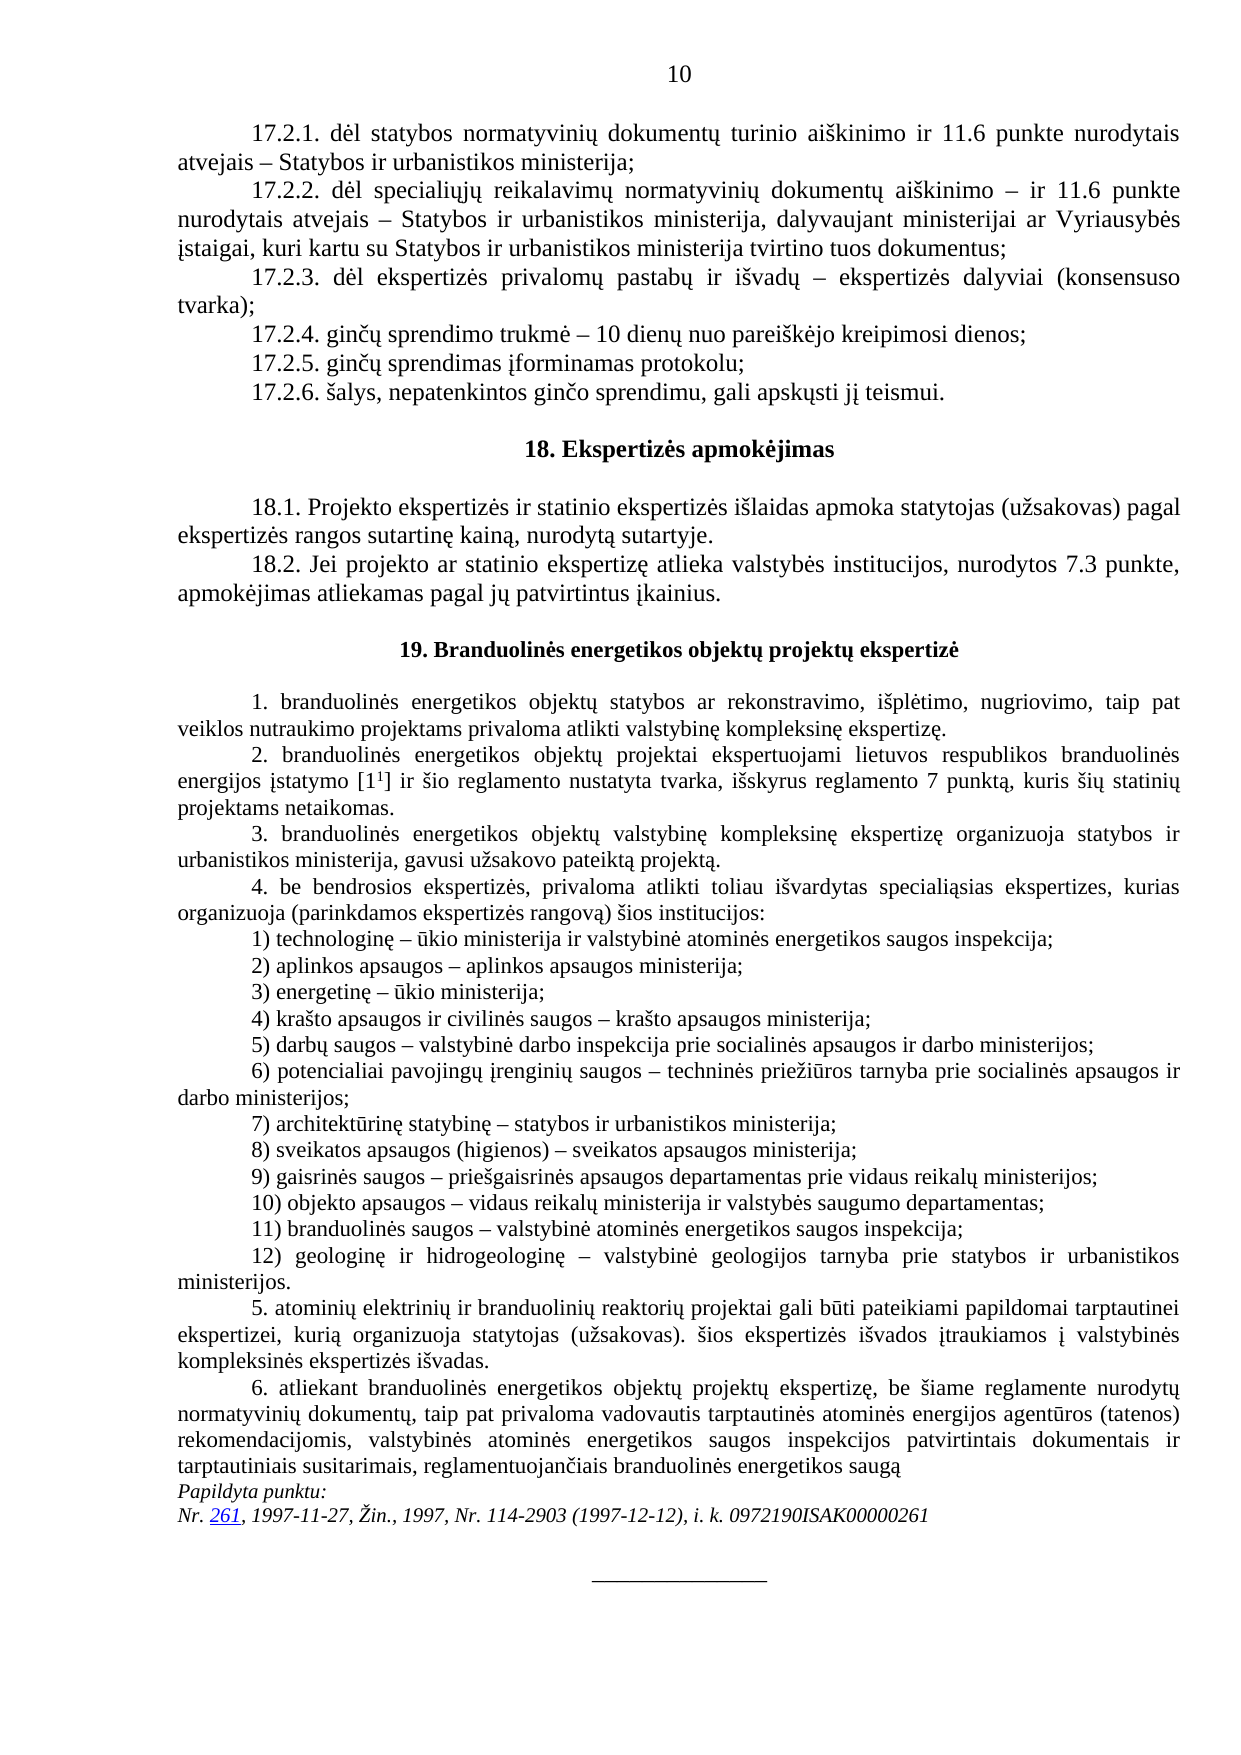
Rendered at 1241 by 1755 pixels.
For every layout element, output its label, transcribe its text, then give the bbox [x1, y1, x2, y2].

text Papildyta punktu: [177, 1479, 1181, 1503]
text 18.1. Projekto ekspertizės ir statinio ekspertizės išlaidas apmoka statytojas (užsakovas) pagal ekspertizės rangos sutartinę kainą, nurodytą sutartyje. [177, 492, 1181, 549]
text 9) gaisrinės saugos – priešgaisrinės apsaugos departamentas prie vidaus reikalų ministerijos; [177, 1163, 1181, 1189]
text 17.2.4. ginčų sprendimo trukmė – 10 dienų nuo pareiškėjo kreipimosi dienos; [177, 319, 1181, 348]
text 3) energetinę – ūkio ministerija; [177, 978, 1181, 1004]
text 11) branduolinės saugos – valstybinė atominės energetikos saugos inspekcija; [177, 1215, 1181, 1242]
text 17.2.3. dėl ekspertizės privalomų pastabų ir išvadų – ekspertizės dalyviai (konsensuso tvarka); [177, 262, 1181, 319]
text 18.2. Jei projekto ar statinio ekspertizę atlieka valstybės institucijos, nurodytos 7.3 punkte, apmokėjimas atliekamas pagal jų patvirtintus įkainius. [177, 549, 1181, 607]
text 12) geologinę ir hidrogeologinę – valstybinė geologijos tarnyba prie statybos ir urbanistikos ministerijos. [177, 1242, 1181, 1294]
text 8) sveikatos apsaugos (higienos) – sveikatos apsaugos ministerija; [177, 1136, 1181, 1163]
text 2) aplinkos apsaugos – aplinkos apsaugos ministerija; [177, 952, 1181, 978]
text 17.2.6. šalys, nepatenkintos ginčo sprendimu, gali apskųsti jį teismui. [177, 377, 1181, 406]
text 10) objekto apsaugos – vidaus reikalų ministerija ir valstybės saugumo departamentas; [177, 1189, 1181, 1215]
text 17.2.1. dėl statybos normatyvinių dokumentų turinio aiškinimo ir 11.6 punkte nurodytais atvejais – Statybos ir urbanistikos ministerija; [177, 118, 1181, 176]
text 6. atliekant branduolinės energetikos objektų projektų ekspertizę, be šiame reglamente nurodytų normatyvinių dokumentų, taip pat privaloma vadovautis tarptautinės atominės energijos agentūros (tatenos) rekomendacijomis, valstybinės atominės energetikos saugos inspekcijos patvirtintais dokumentais ir tarptautiniais susitarimais, reglamentuojančiais branduolinės energetikos saugą [177, 1373, 1181, 1479]
text 18. Ekspertizės apmokėjimas [177, 434, 1181, 463]
text 1. branduolinės energetikos objektų statybos ar rekonstravimo, išplėtimo, nugriovimo, taip pat veiklos nutraukimo projektams privaloma atlikti valstybinę kompleksinę ekspertizę. [177, 688, 1181, 741]
text 19. Branduolinės energetikos objektų projektų ekspertizė [177, 636, 1181, 662]
text Nr. 261, 1997-11-27, Žin., 1997, Nr. 114-2903 (1997-12-12), i. k. 0972190ISAK00000261 [177, 1503, 1181, 1527]
text ______________ [177, 1556, 1181, 1584]
text 17.2.5. ginčų sprendimas įforminamas protokolu; [177, 348, 1181, 377]
text 4. be bendrosios ekspertizės, privaloma atlikti toliau išvardytas specialiąsias ekspertizes, kurias organizuoja (parinkdamos ekspertizės rangovą) šios institucijos: [177, 873, 1181, 926]
text 2. branduolinės energetikos objektų projektai ekspertuojami lietuvos respublikos branduolinės energijos įstatymo [11] ir šio reglamento nustatyta tvarka, išskyrus reglamento 7 punktą, kuris šių statinių projektams netaikomas. [177, 741, 1181, 820]
text 3. branduolinės energetikos objektų valstybinę kompleksinę ekspertizę organizuoja statybos ir urbanistikos ministerija, gavusi užsakovo pateiktą projektą. [177, 820, 1181, 873]
text 5. atominių elektrinių ir branduolinių reaktorių projektai gali būti pateikiami papildomai tarptautinei ekspertizei, kurią organizuoja statytojas (užsakovas). šios ekspertizės išvados įtraukiamos į valstybinės kompleksinės ekspertizės išvadas. [177, 1294, 1181, 1373]
text 17.2.2. dėl specialiųjų reikalavimų normatyvinių dokumentų aiškinimo – ir 11.6 punkte nurodytais atvejais – Statybos ir urbanistikos ministerija, dalyvaujant ministerijai ar Vyriausybės įstaigai, kuri kartu su Statybos ir urbanistikos ministerija tvirtino tuos dokumentus; [177, 176, 1181, 262]
text 1) technologinę – ūkio ministerija ir valstybinė atominės energetikos saugos inspekcija; [177, 926, 1181, 952]
text 5) darbų saugos – valstybinė darbo inspekcija prie socialinės apsaugos ir darbo ministerijos; [177, 1031, 1181, 1057]
text 6) potencialiai pavojingų įrenginių saugos – techninės priežiūros tarnyba prie socialinės apsaugos ir darbo ministerijos; [177, 1057, 1181, 1110]
text 4) krašto apsaugos ir civilinės saugos – krašto apsaugos ministerija; [177, 1004, 1181, 1031]
text 7) architektūrinę statybinę – statybos ir urbanistikos ministerija; [177, 1110, 1181, 1136]
